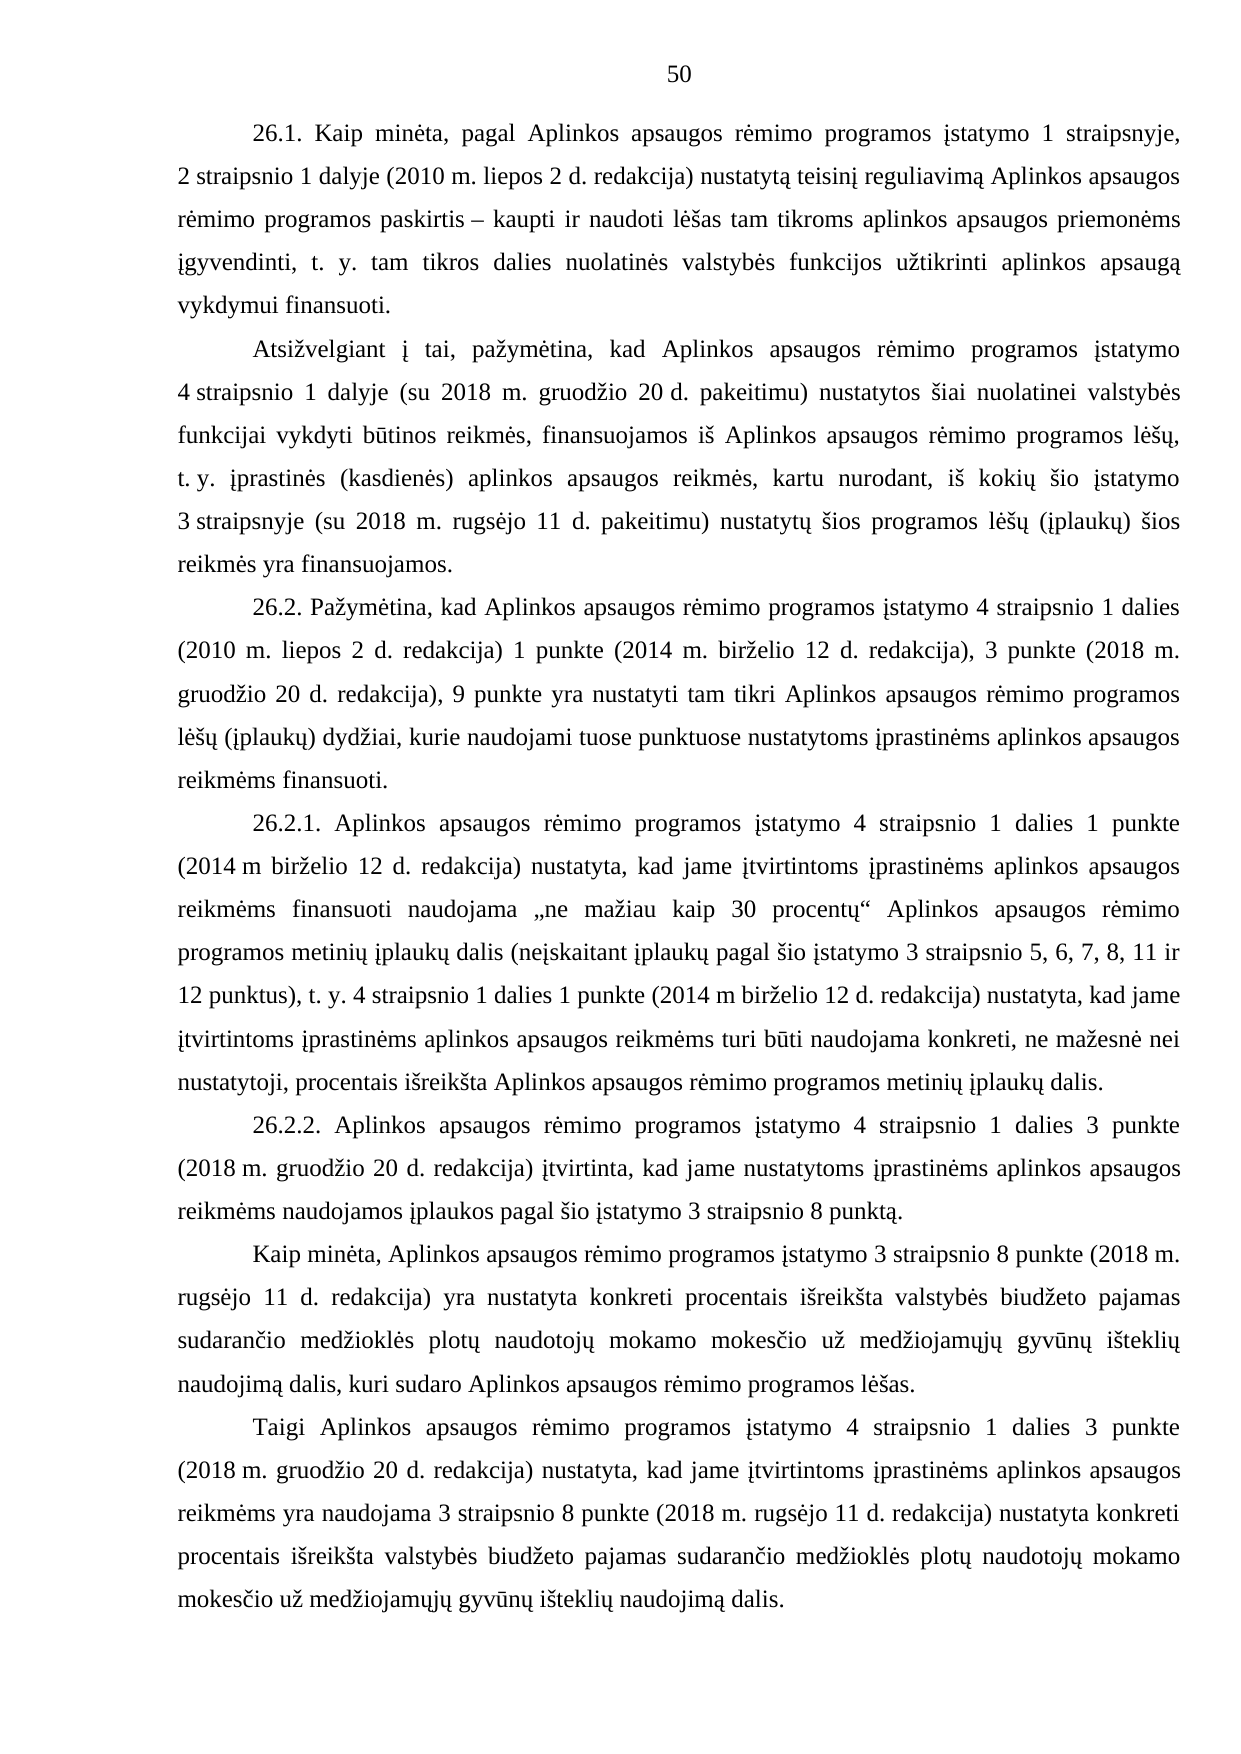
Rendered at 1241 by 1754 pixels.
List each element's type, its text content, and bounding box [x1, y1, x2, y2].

text 26.2.1. Aplinkos apsaugos rėmimo programos įstatymo 4 straipsnio 1 dalies 1 punkte (2014 m birželio 12 d. redakcija) nustatyta, kad jame įtvirtintoms įprastinėms aplinkos apsaugos reikmėms finansuoti naudojama „ne mažiau kaip 30 procentų“ Aplinkos apsaugos rėmimo programos metinių įplaukų dalis (neįskaitant įplaukų pagal šio įstatymo 3 straipsnio 5, 6, 7, 8, 11 ir 12 punktus), t. y. 4 straipsnio 1 dalies 1 punkte (2014 m birželio 12 d. redakcija) nustatyta, kad jame įtvirtintoms įprastinėms aplinkos apsaugos reikmėms turi būti naudojama konkreti, ne mažesnė nei nustatytoji, procentais išreikšta Aplinkos apsaugos rėmimo programos metinių įplaukų dalis. [177, 808, 1181, 1096]
text Taigi Aplinkos apsaugos rėmimo programos įstatymo 4 straipsnio 1 dalies 3 punkte (2018 m. gruodžio 20 d. redakcija) nustatyta, kad jame įtvirtintoms įprastinėms aplinkos apsaugos reikmėms yra naudojama 3 straipsnio 8 punkte (2018 m. rugsėjo 11 d. redakcija) nustatyta konkreti procentais išreikšta valstybės biudžeto pajamas sudarančio medžioklės plotų naudotojų mokamo mokesčio už medžiojamųjų gyvūnų išteklių naudojimą dalis. [177, 1412, 1181, 1613]
text 26.2. Pažymėtina, kad Aplinkos apsaugos rėmimo programos įstatymo 4 straipsnio 1 dalies (2010 m. liepos 2 d. redakcija) 1 punkte (2014 m. birželio 12 d. redakcija), 3 punkte (2018 m. gruodžio 20 d. redakcija), 9 punkte yra nustatyti tam tikri Aplinkos apsaugos rėmimo programos lėšų (įplaukų) dydžiai, kurie naudojami tuose punktuose nustatytoms įprastinėms aplinkos apsaugos reikmėms finansuoti. [177, 592, 1181, 794]
text 26.2.2. Aplinkos apsaugos rėmimo programos įstatymo 4 straipsnio 1 dalies 3 punkte (2018 m. gruodžio 20 d. redakcija) įtvirtinta, kad jame nustatytoms įprastinėms aplinkos apsaugos reikmėms naudojamos įplaukos pagal šio įstatymo 3 straipsnio 8 punktą. [177, 1110, 1181, 1225]
text Kaip minėta, Aplinkos apsaugos rėmimo programos įstatymo 3 straipsnio 8 punkte (2018 m. rugsėjo 11 d. redakcija) yra nustatyta konkreti procentais išreikšta valstybės biudžeto pajamas sudarančio medžioklės plotų naudotojų mokamo mokesčio už medžiojamųjų gyvūnų išteklių naudojimą dalis, kuri sudaro Aplinkos apsaugos rėmimo programos lėšas. [177, 1239, 1181, 1397]
text 26.1. Kaip minėta, pagal Aplinkos apsaugos rėmimo programos įstatymo 1 straipsnyje, 2 straipsnio 1 dalyje (2010 m. liepos 2 d. redakcija) nustatytą teisinį reguliavimą Aplinkos apsaugos rėmimo programos paskirtis – kaupti ir naudoti lėšas tam tikroms aplinkos apsaugos priemonėms įgyvendinti, t. y. tam tikros dalies nuolatinės valstybės funkcijos užtikrinti aplinkos apsaugą vykdymui finansuoti. [177, 118, 1181, 319]
text Atsižvelgiant į tai, pažymėtina, kad Aplinkos apsaugos rėmimo programos įstatymo 4 straipsnio 1 dalyje (su 2018 m. gruodžio 20 d. pakeitimu) nustatytos šiai nuolatinei valstybės funkcijai vykdyti būtinos reikmės, finansuojamos iš Aplinkos apsaugos rėmimo programos lėšų, t. y. įprastinės (kasdienės) aplinkos apsaugos reikmės, kartu nurodant, iš kokių šio įstatymo 3 straipsnyje (su 2018 m. rugsėjo 11 d. pakeitimu) nustatytų šios programos lėšų (įplaukų) šios reikmės yra finansuojamos. [177, 334, 1181, 578]
